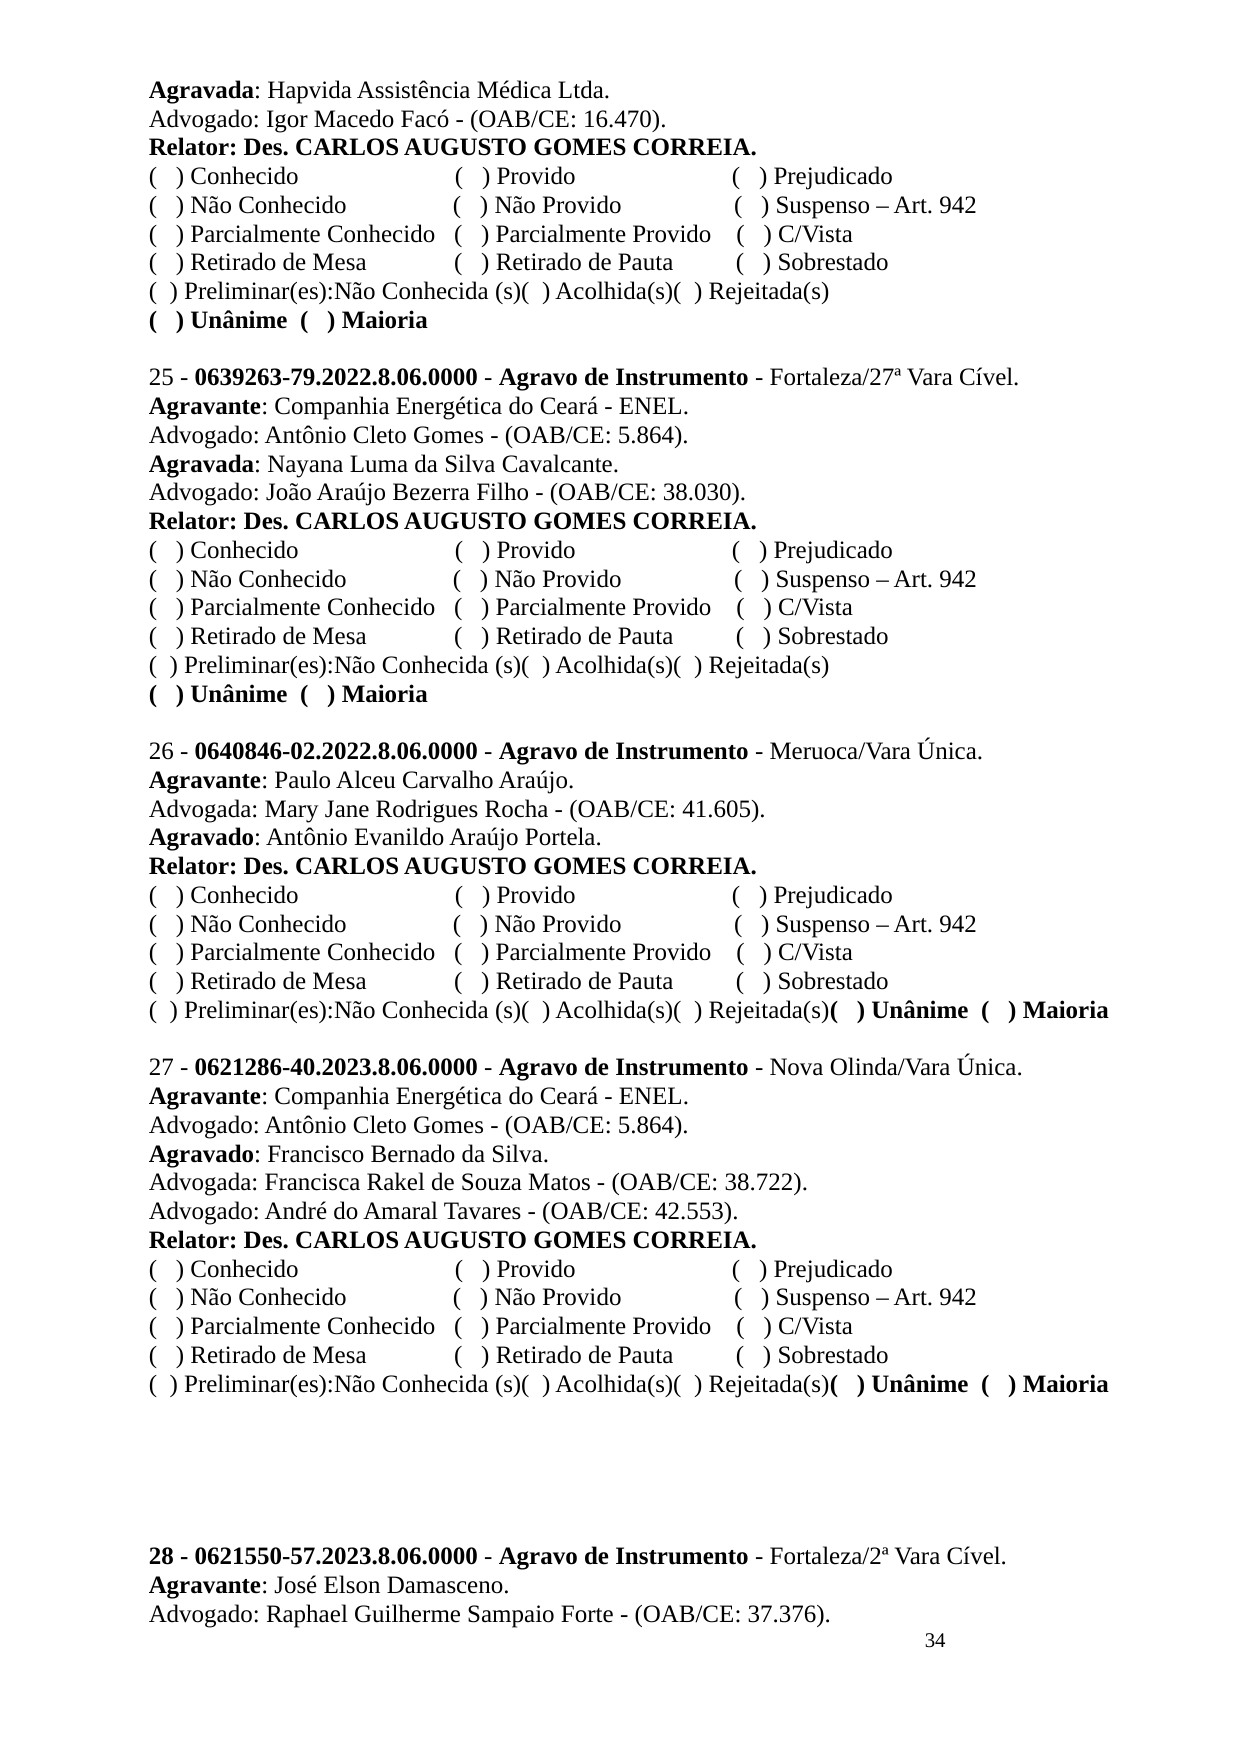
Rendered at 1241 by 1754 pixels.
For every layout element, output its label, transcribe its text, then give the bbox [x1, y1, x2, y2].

text ( ) Parcialmente Conhecido ( ) Parcialmente Provido ( ) C/Vista [148, 1311, 1158, 1340]
text ( ) Parcialmente Conhecido ( ) Parcialmente Provido ( ) C/Vista [148, 592, 1158, 621]
text ( ) Não Conhecido ( ) Não Provido ( ) Suspenso – Art. 942 [148, 909, 1158, 937]
text Relator: Des. CARLOS AUGUSTO GOMES CORREIA. [148, 506, 1141, 535]
text Agravante: Paulo Alceu Carvalho Araújo. [148, 765, 1141, 794]
text Agravante: Companhia Energética do Ceará - ENEL. [148, 1081, 1141, 1110]
text ( ) Conhecido ( ) Provido ( ) Prejudicado [148, 1254, 1141, 1282]
text Advogado: Antônio Cleto Gomes - (OAB/CE: 5.864). [148, 420, 1141, 449]
text ( ) Conhecido ( ) Provido ( ) Prejudicado [148, 161, 1141, 190]
text Advogado: João Araújo Bezerra Filho - (OAB/CE: 38.030). [148, 477, 1141, 506]
text Agravado: Francisco Bernado da Silva. [148, 1139, 1141, 1167]
text Relator: Des. CARLOS AUGUSTO GOMES CORREIA. [148, 851, 1141, 880]
text ( ) Não Conhecido ( ) Não Provido ( ) Suspenso – Art. 942 [148, 564, 1158, 592]
text ( ) Preliminar(es):Não Conhecida (s)( ) Acolhida(s)( ) Rejeitada(s)( ) Unânime ( ) Maioria [148, 1369, 1158, 1397]
text Relator: Des. CARLOS AUGUSTO GOMES CORREIA. [148, 132, 1141, 161]
text ( ) Unânime ( ) Maioria [148, 305, 1158, 334]
text ( ) Preliminar(es):Não Conhecida (s)( ) Acolhida(s)( ) Rejeitada(s) [148, 276, 1158, 305]
text ( ) Conhecido ( ) Provido ( ) Prejudicado [148, 880, 1141, 909]
text Relator: Des. CARLOS AUGUSTO GOMES CORREIA. [148, 1225, 1141, 1254]
text Advogada: Francisca Rakel de Souza Matos - (OAB/CE: 38.722). [148, 1167, 1141, 1196]
text Advogada: Mary Jane Rodrigues Rocha - (OAB/CE: 41.605). [148, 794, 1141, 822]
text ( ) Retirado de Mesa ( ) Retirado de Pauta ( ) Sobrestado [148, 621, 1158, 650]
text ( ) Retirado de Mesa ( ) Retirado de Pauta ( ) Sobrestado [148, 966, 1158, 995]
text Agravante: José Elson Damasceno. [148, 1570, 1141, 1599]
text ( ) Retirado de Mesa ( ) Retirado de Pauta ( ) Sobrestado [148, 1340, 1158, 1369]
text ( ) Unânime ( ) Maioria [148, 679, 1158, 707]
text Agravado: Antônio Evanildo Araújo Portela. [148, 822, 1141, 851]
text 28 - 0621550-57.2023.8.06.0000 - Agravo de Instrumento - Fortaleza/2ª Vara Cível. [148, 1541, 1141, 1570]
text 27 - 0621286-40.2023.8.06.0000 - Agravo de Instrumento - Nova Olinda/Vara Única. [148, 1052, 1141, 1081]
text ( ) Parcialmente Conhecido ( ) Parcialmente Provido ( ) C/Vista [148, 219, 1158, 247]
text Advogado: André do Amaral Tavares - (OAB/CE: 42.553). [148, 1196, 1141, 1225]
text Agravada: Hapvida Assistência Médica Ltda. [148, 75, 1141, 104]
text 26 - 0640846-02.2022.8.06.0000 - Agravo de Instrumento - Meruoca/Vara Única. [148, 736, 1141, 765]
text ( ) Parcialmente Conhecido ( ) Parcialmente Provido ( ) C/Vista [148, 937, 1158, 966]
text ( ) Retirado de Mesa ( ) Retirado de Pauta ( ) Sobrestado [148, 247, 1158, 276]
text Advogado: Igor Macedo Facó - (OAB/CE: 16.470). [148, 104, 1141, 132]
text ( ) Não Conhecido ( ) Não Provido ( ) Suspenso – Art. 942 [148, 1282, 1158, 1311]
text ( ) Preliminar(es):Não Conhecida (s)( ) Acolhida(s)( ) Rejeitada(s) [148, 650, 1158, 679]
text Advogado: Raphael Guilherme Sampaio Forte - (OAB/CE: 37.376). [148, 1599, 1141, 1627]
text Advogado: Antônio Cleto Gomes - (OAB/CE: 5.864). [148, 1110, 1141, 1139]
text Agravada: Nayana Luma da Silva Cavalcante. [148, 449, 1141, 477]
text ( ) Não Conhecido ( ) Não Provido ( ) Suspenso – Art. 942 [148, 190, 1158, 219]
text ( ) Conhecido ( ) Provido ( ) Prejudicado [148, 535, 1141, 564]
text ( ) Preliminar(es):Não Conhecida (s)( ) Acolhida(s)( ) Rejeitada(s)( ) Unânime ( ) Maioria [148, 995, 1158, 1024]
text 25 - 0639263-79.2022.8.06.0000 - Agravo de Instrumento - Fortaleza/27ª Vara Cível. [148, 362, 1141, 391]
text Agravante: Companhia Energética do Ceará - ENEL. [148, 391, 1141, 420]
